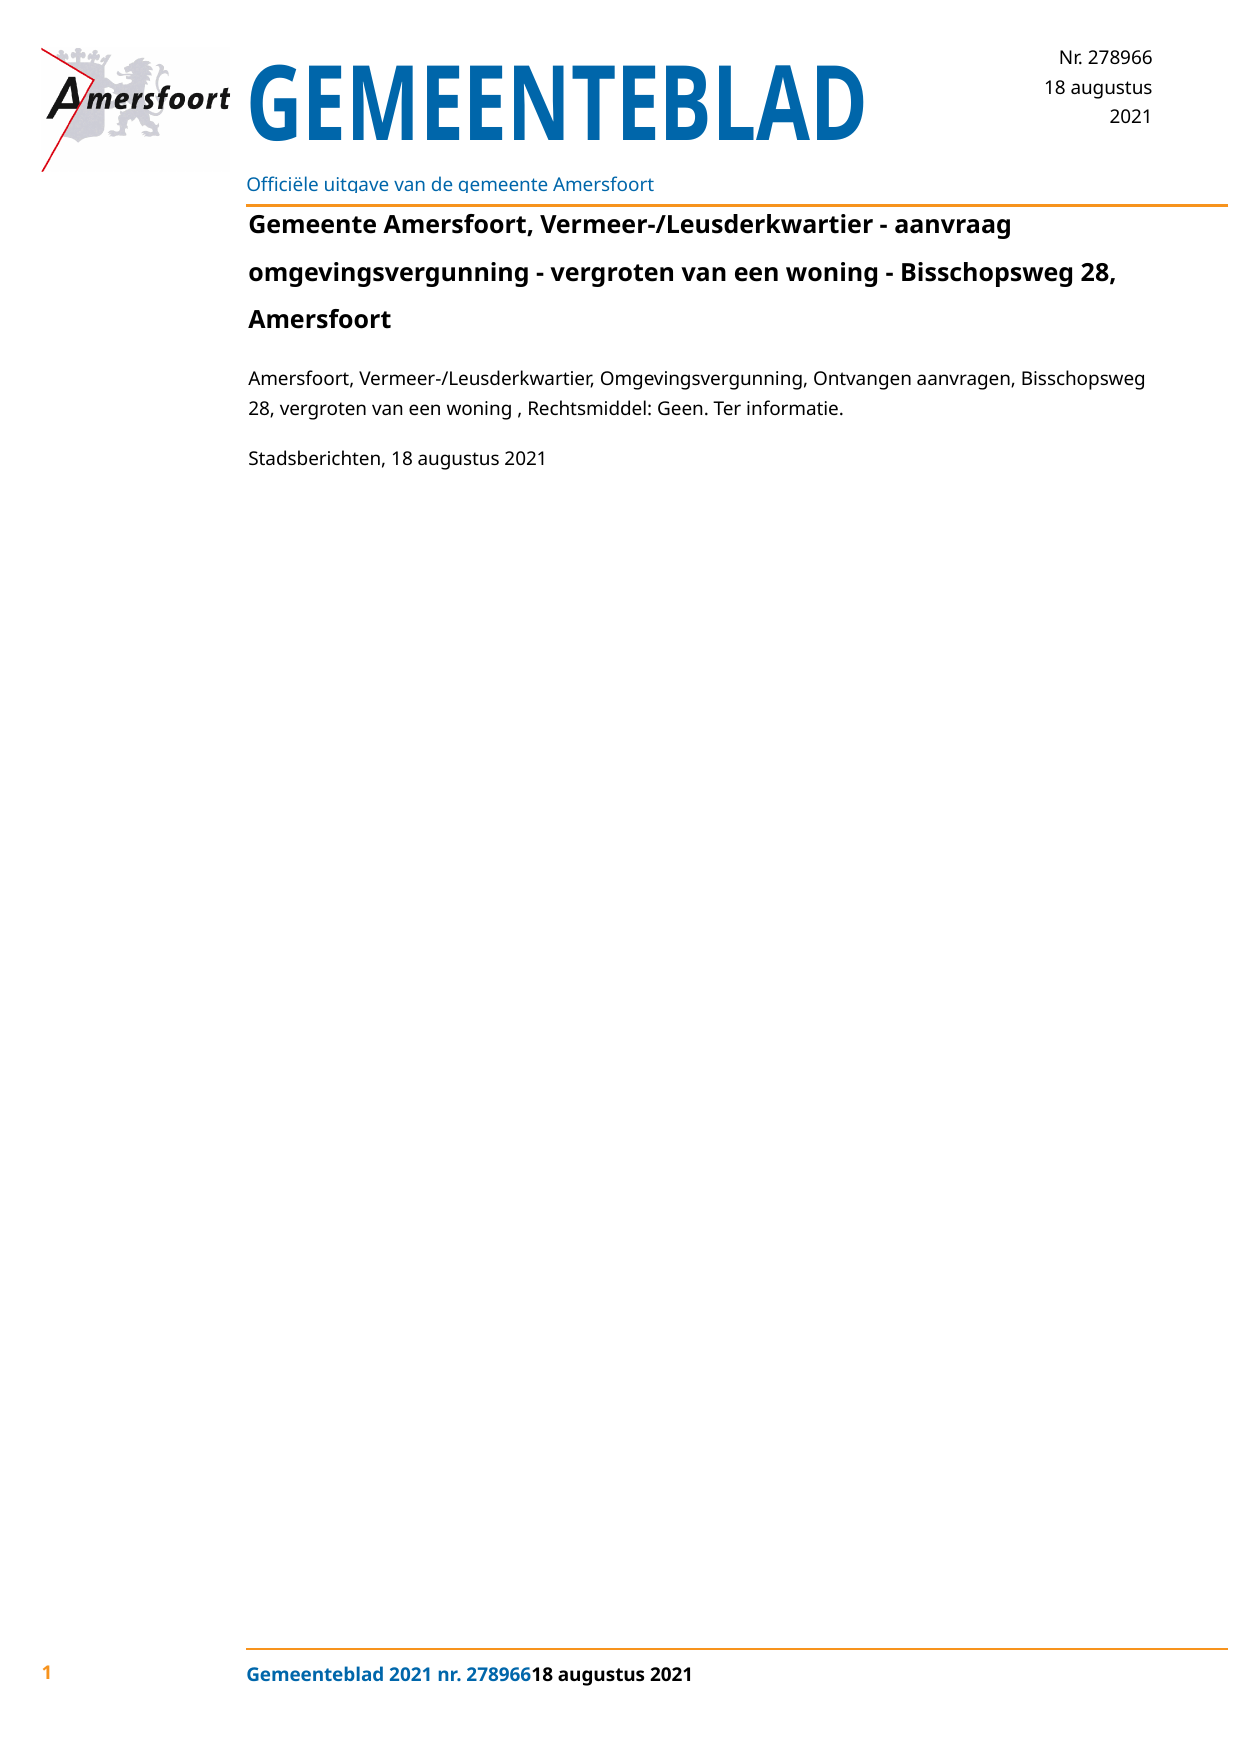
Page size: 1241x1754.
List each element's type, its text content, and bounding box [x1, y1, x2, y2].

text Amersfoort, Vermeer-/Leusderkwartier, Omgevingsvergunning, Ontvangen aanvragen, Bisschopsweg 28, vergroten van een woning , Rechtsmiddel: Geen. Ter informatie. [248, 366, 1152, 421]
text Stadsberichten, 18 augustus 2021 [248, 446, 1152, 471]
text Gemeente Amersfoort, Vermeer-/Leusderkwartier - aanvraag omgevingsvergunning - vergroten van een woning - Bisschopsweg 28, Amersfoort [248, 207, 1152, 336]
picture [41, 47, 231, 172]
